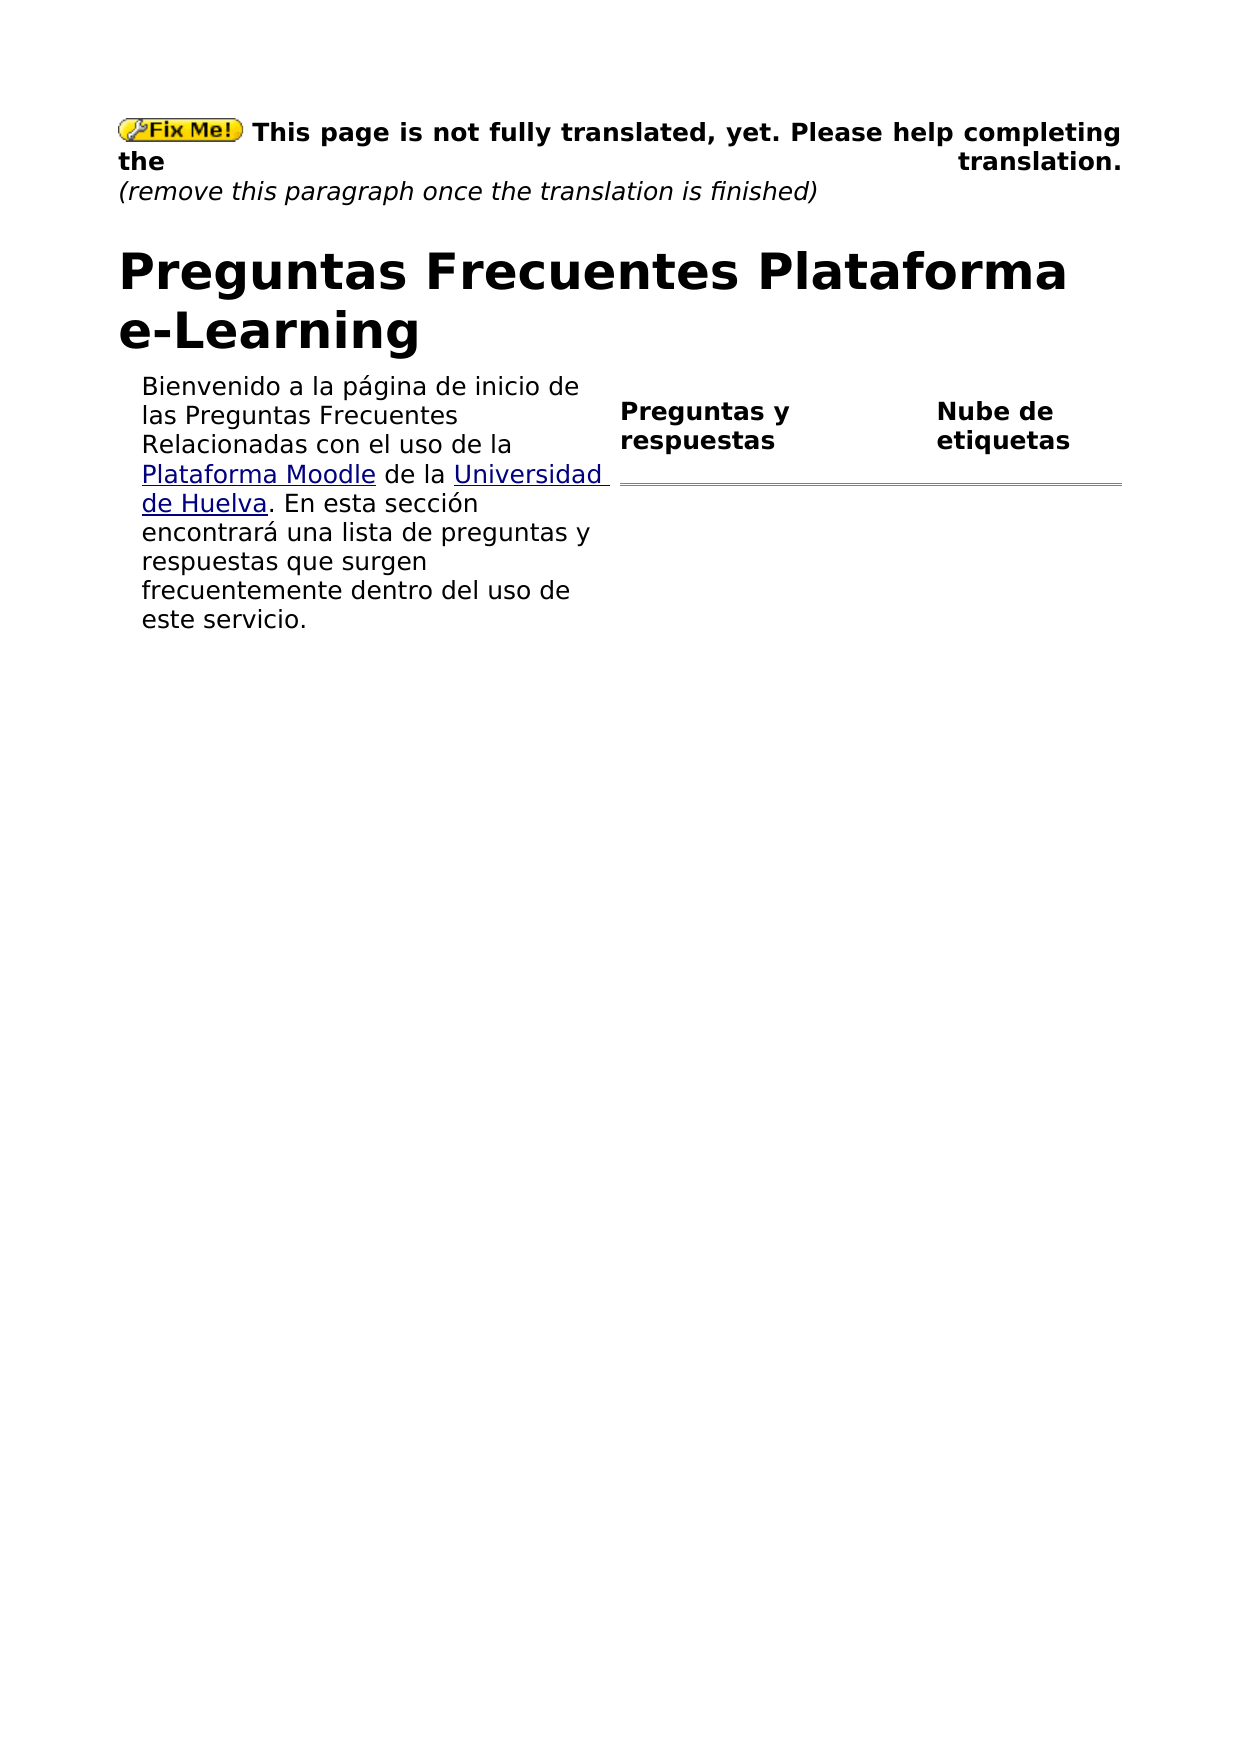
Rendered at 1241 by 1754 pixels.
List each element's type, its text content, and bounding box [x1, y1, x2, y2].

table_header Preguntas y respuestas [620, 372, 936, 483]
table_header Nube de etiquetas [936, 372, 1122, 483]
subtitle Preguntas Frecuentes Plataforma e-Learning [118, 243, 1122, 360]
table_header Bienvenido a la página de inicio de las Preguntas Frecuentes Relacionadas con el uso de la Plataforma Moodle de la Universidad de Huelva. En esta sección encontrará una lista de preguntas y respuestas que surgen frecuentemente dentro del uso de este servicio. [141, 372, 620, 635]
text This page is not fully translated, yet. Please help completing the translation. (remove this paragraph once the translation is finished) [118, 118, 1122, 206]
table_header [620, 486, 936, 635]
picture [118, 118, 244, 142]
table_header [936, 486, 1122, 635]
table_header [118, 372, 141, 635]
